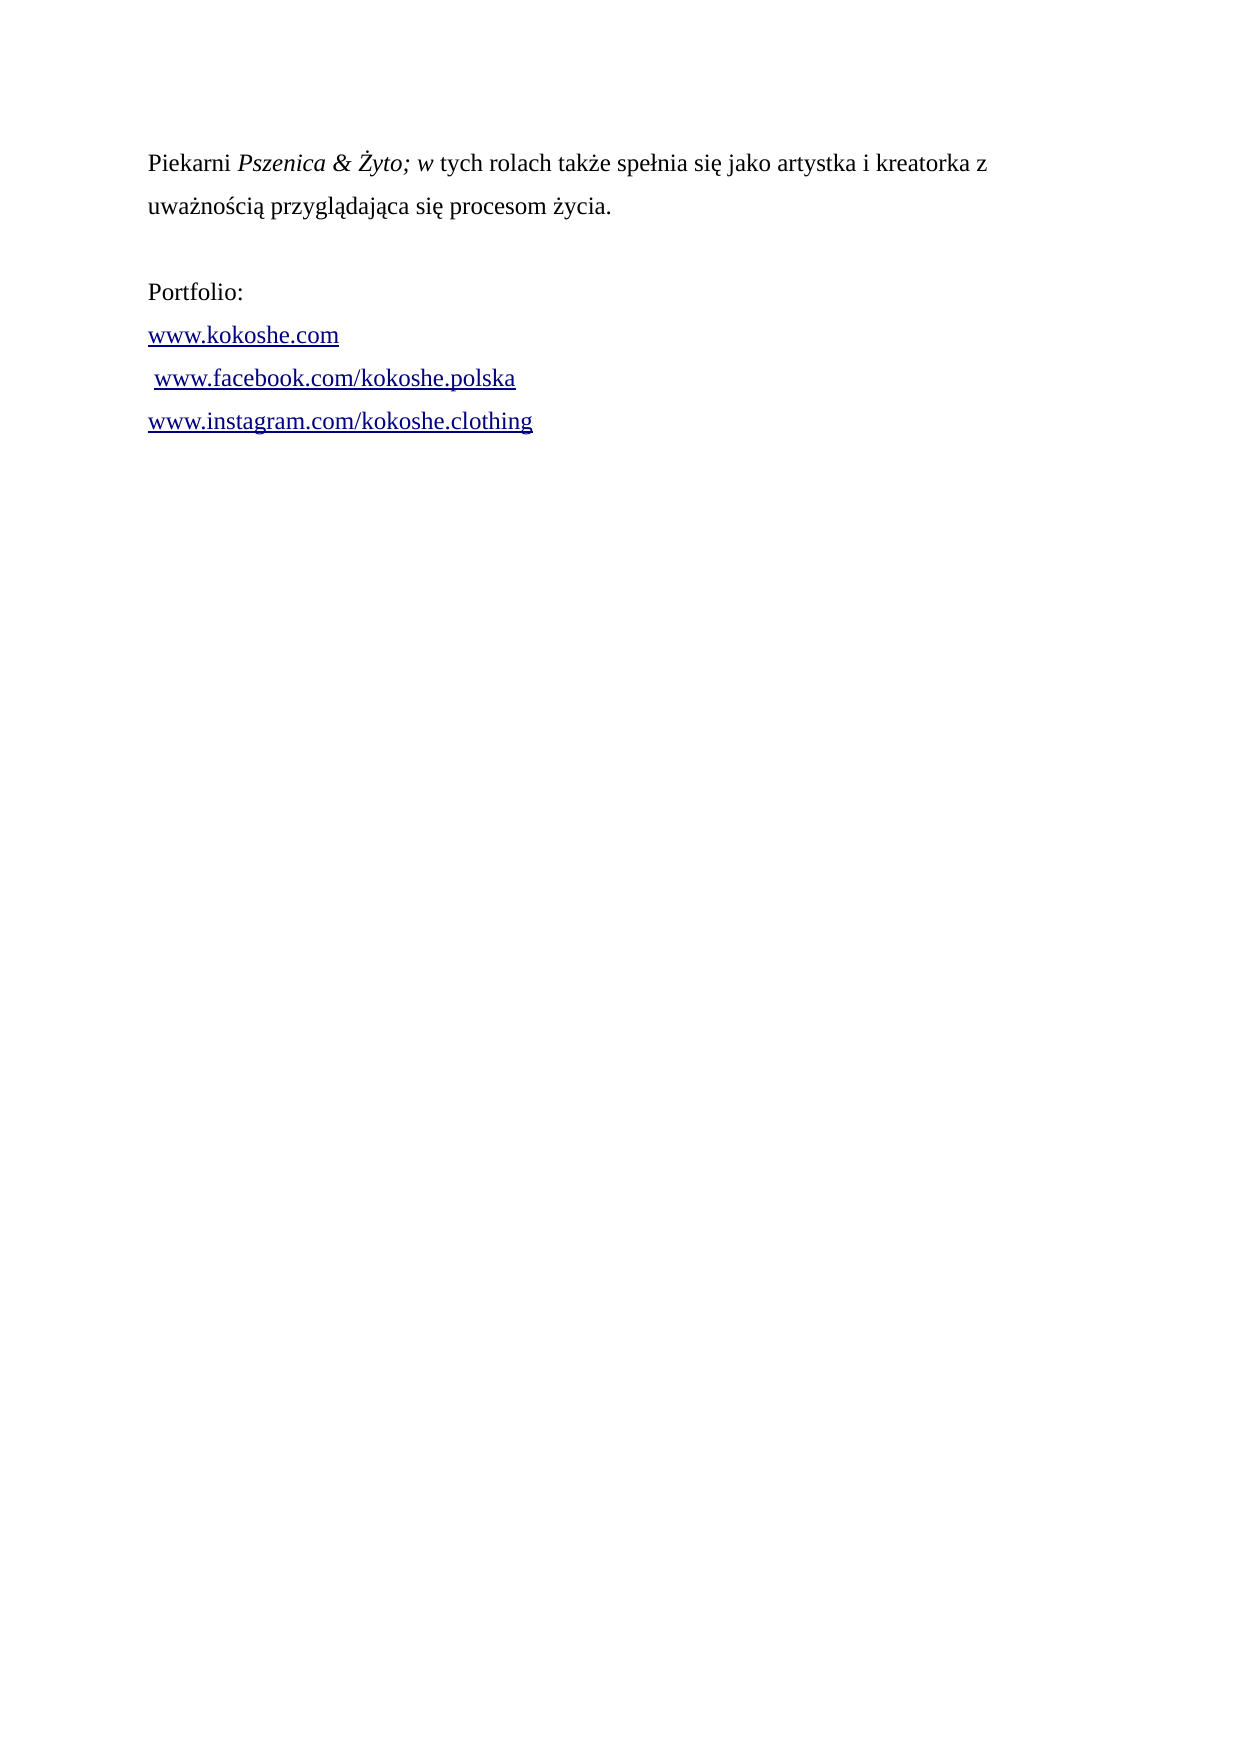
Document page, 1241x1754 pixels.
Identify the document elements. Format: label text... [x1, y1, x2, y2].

text www.kokoshe.com [148, 320, 1093, 349]
text Portfolio: [148, 277, 1093, 306]
text www.instagram.com/kokoshe.clothing [148, 406, 1093, 435]
text www.facebook.com/kokoshe.polska [148, 363, 1093, 392]
text Piekarni Pszenica & Żyto; w tych rolach także spełnia się jako artystka i kreatorka z uważnością przyglądająca się procesom życia. [148, 148, 1093, 219]
